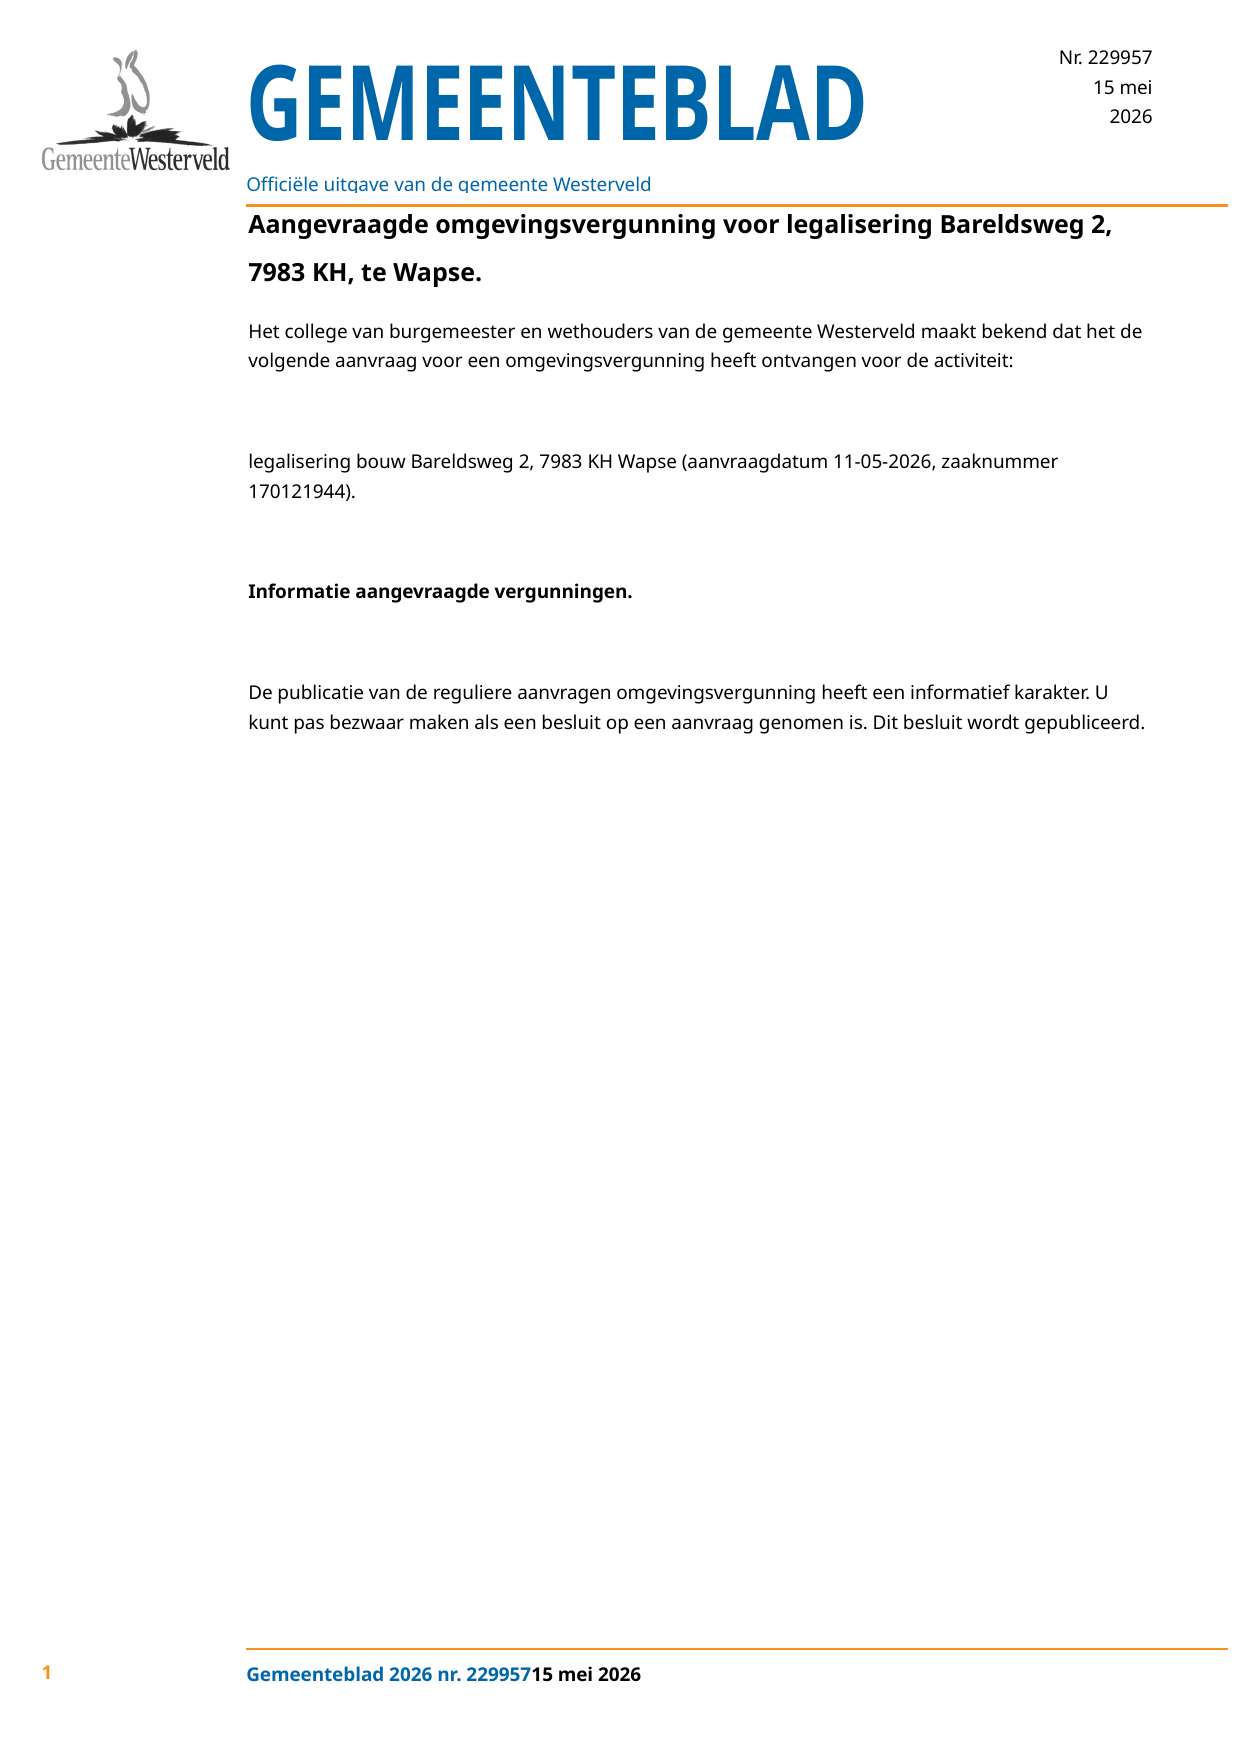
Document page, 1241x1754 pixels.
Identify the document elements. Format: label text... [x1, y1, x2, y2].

text De publicatie van de reguliere aanvragen omgevingsvergunning heeft een informatief karakter. U kunt pas bezwaar maken als een besluit op een aanvraag genomen is. Dit besluit wordt gepubliceerd. [248, 679, 1152, 735]
text legalisering bouw Bareldsweg 2, 7983 KH Wapse (aanvraagdatum 11-05-2026, zaaknummer 170121944). [248, 448, 1152, 504]
text Aangevraagde omgevingsvergunning voor legalisering Bareldsweg 2, 7983 KH, te Wapse. [248, 207, 1152, 288]
text Het college van burgemeester en wethouders van de gemeente Westerveld maakt bekend dat het de volgende aanvraag voor een omgevingsvergunning heeft ontvangen voor de activiteit: [248, 318, 1152, 373]
picture [41, 47, 231, 172]
text Informatie aangevraagde vergunningen. [248, 579, 1152, 604]
